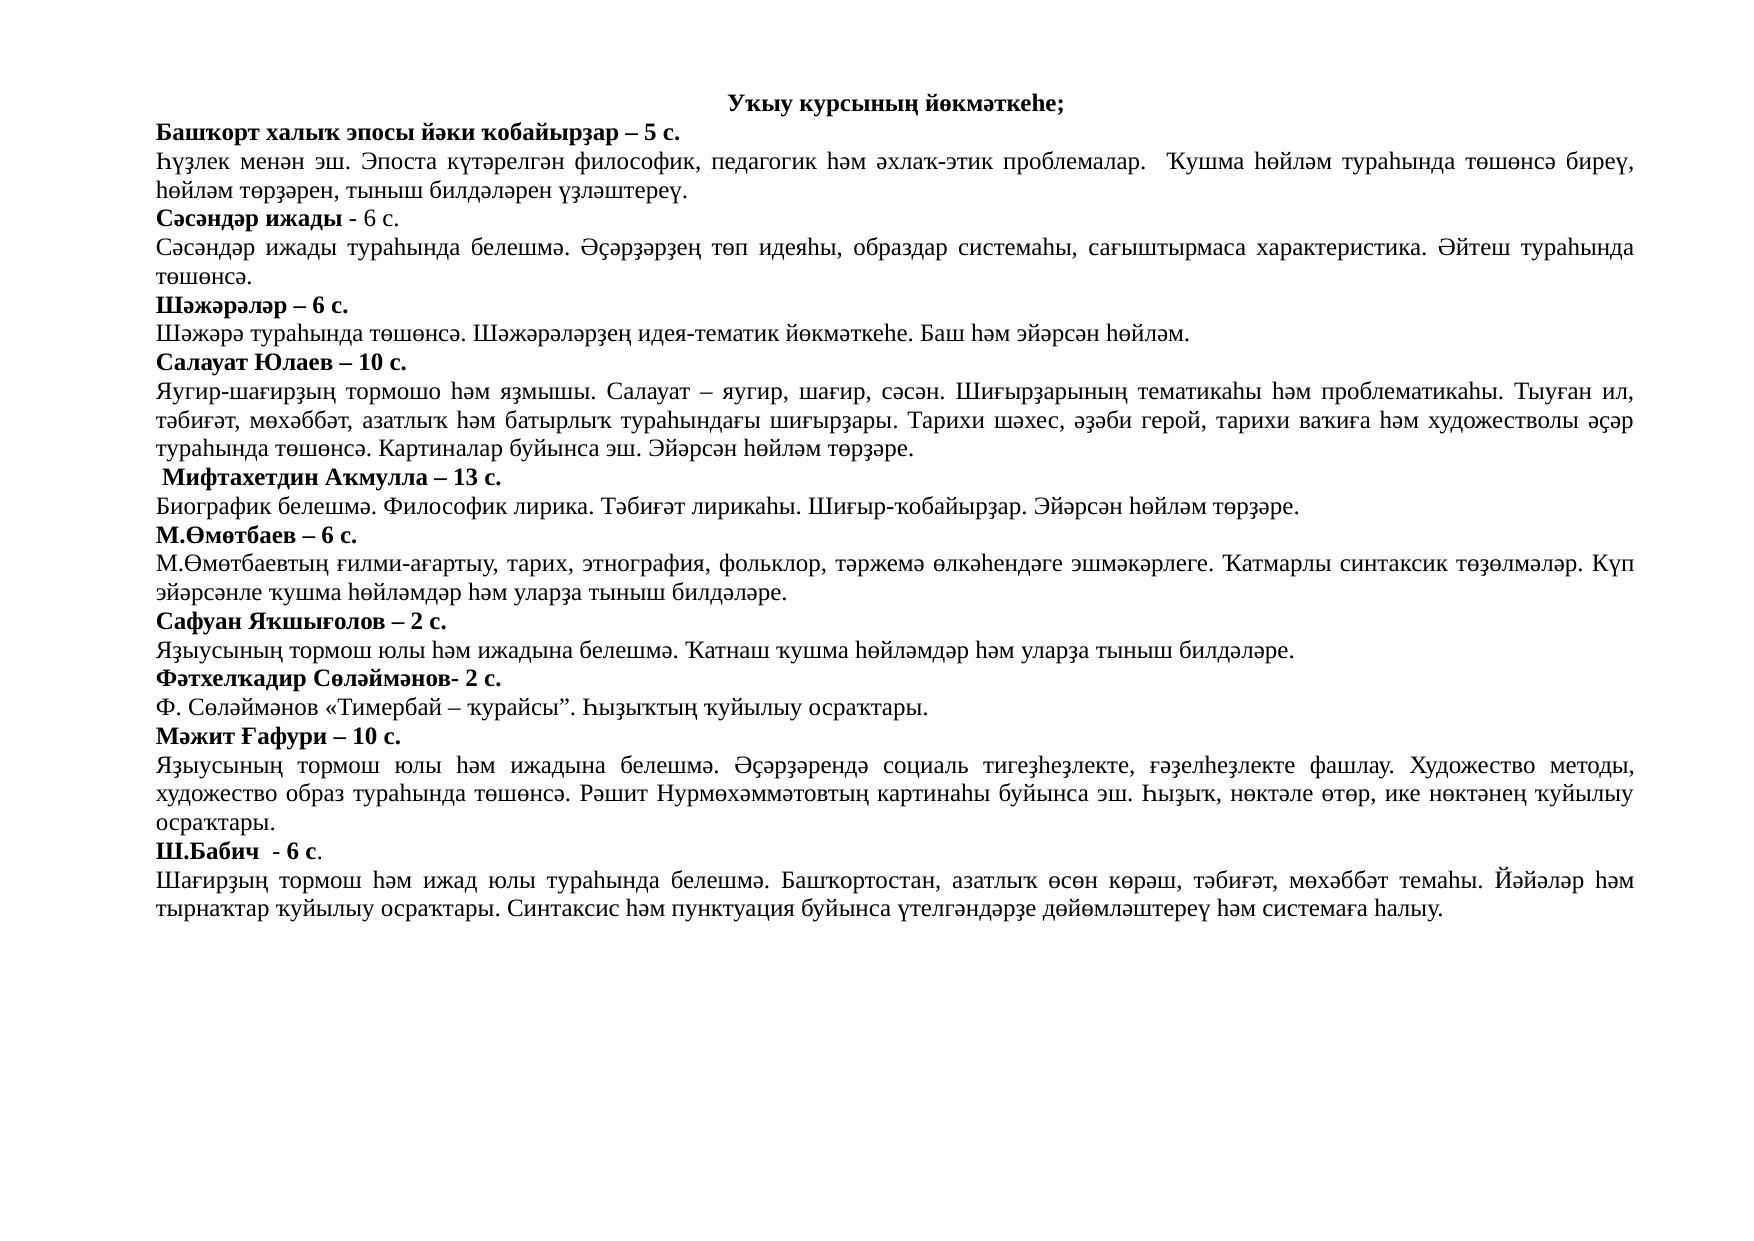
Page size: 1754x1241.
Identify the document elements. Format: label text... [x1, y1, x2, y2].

text Шағирҙың тормош һәм ижад юлы тураһында белешмә. Башҡортостан, азатлыҡ өсөн көрәш, тәбиғәт, мөхәббәт темаһы. Йәйәләр һәм тырнаҡтар ҡуйылыу осраҡтары. Синтаксис һәм пунктуация буйынса үтелгәндәрҙе дөйөмләштереү һәм системаға һалыу. [156, 865, 1636, 922]
text Биографик белешмә. Философик лирика. Тәбиғәт лирикаһы. Шиғыр-ҡобайырҙар. Эйәрсән һөйләм төрҙәре. [156, 491, 1636, 520]
text Сәсәндәр ижады тураһында белешмә. Әҫәрҙәрҙең төп идеяһы, образдар системаһы, сағыштырмаса характеристика. Әйтеш тураһында төшөнсә. [156, 232, 1636, 290]
text Һүҙлек менән эш. Эпоста күтәрелгән философик, педагогик һәм әхлаҡ-этик проблемалар. Ҡушма һөйләм тураһында төшөнсә биреү, һөйләм төрҙәрен, тыныш билдәләрен үҙләштереү. [156, 146, 1636, 203]
text Уҡыу курсының йөкмәткеһе; [156, 88, 1636, 117]
text Мифтахетдин Аҡмулла – 13 с. [156, 462, 1636, 491]
text Сафуан Яҡшығолов – 2 с. [156, 606, 1636, 635]
text Шәжәрә тураһында төшөнсә. Шәжәрәләрҙең идея-тематик йөкмәткеһе. Баш һәм эйәрсән һөйләм. [156, 318, 1636, 347]
text М.Өмөтбаевтың ғилми-ағартыу, тарих, этнография, фольклор, тәржемә өлкәһендәге эшмәкәрлеге. Ҡатмарлы синтаксик төҙөлмәләр. Күп эйәрсәнле ҡушма һөйләмдәр һәм уларҙа тыныш билдәләре. [156, 548, 1636, 606]
text Шәжәрәләр – 6 с. [156, 290, 1636, 318]
text Яҙыусының тормош юлы һәм ижадына белешмә. Әҫәрҙәрендә социаль тигеҙһеҙлекте, ғәҙелһеҙлекте фашлау. Художество методы, художество образ тураһында төшөнсә. Рәшит Нурмөхәммәтовтың картинаһы буйынса эш. Һыҙыҡ, нөктәле өтөр, ике нөктәнең ҡуйылыу осраҡтары. [156, 750, 1636, 836]
text Сәсәндәр ижады - 6 с. [156, 203, 1636, 232]
text М.Өмөтбаев – 6 с. [156, 520, 1636, 548]
text Салауат Юлаев – 10 с. [156, 347, 1636, 376]
text Ш.Бабич - 6 с. [156, 836, 1636, 865]
text Мәжит Ғафури – 10 с. [156, 721, 1636, 750]
text Фәтхелҡадир Сөләймәнов- 2 с. [156, 663, 1636, 692]
text Ф. Сөләймәнов «Тимербай – ҡурайсы”. Һыҙыҡтың ҡуйылыу осраҡтары. [156, 692, 1636, 721]
text Яугир-шағирҙың тормошо һәм яҙмышы. Салауат – яугир, шағир, сәсән. Шиғырҙарының тематикаһы һәм проблематикаһы. Тыуған ил, тәбиғәт, мөхәббәт, азатлыҡ һәм батырлыҡ тураһындағы шиғырҙары. Тарихи шәхес, әҙәби герой, тарихи ваҡиға һәм художестволы әҫәр тураһында төшөнсә. Картиналар буйынса эш. Эйәрсән һөйләм төрҙәре. [156, 376, 1636, 462]
text Яҙыусының тормош юлы һәм ижадына белешмә. Ҡатнаш ҡушма һөйләмдәр һәм уларҙа тыныш билдәләре. [156, 635, 1636, 663]
text Башҡорт халыҡ эпосы йәки ҡобайырҙар – 5 с. [156, 117, 1636, 146]
